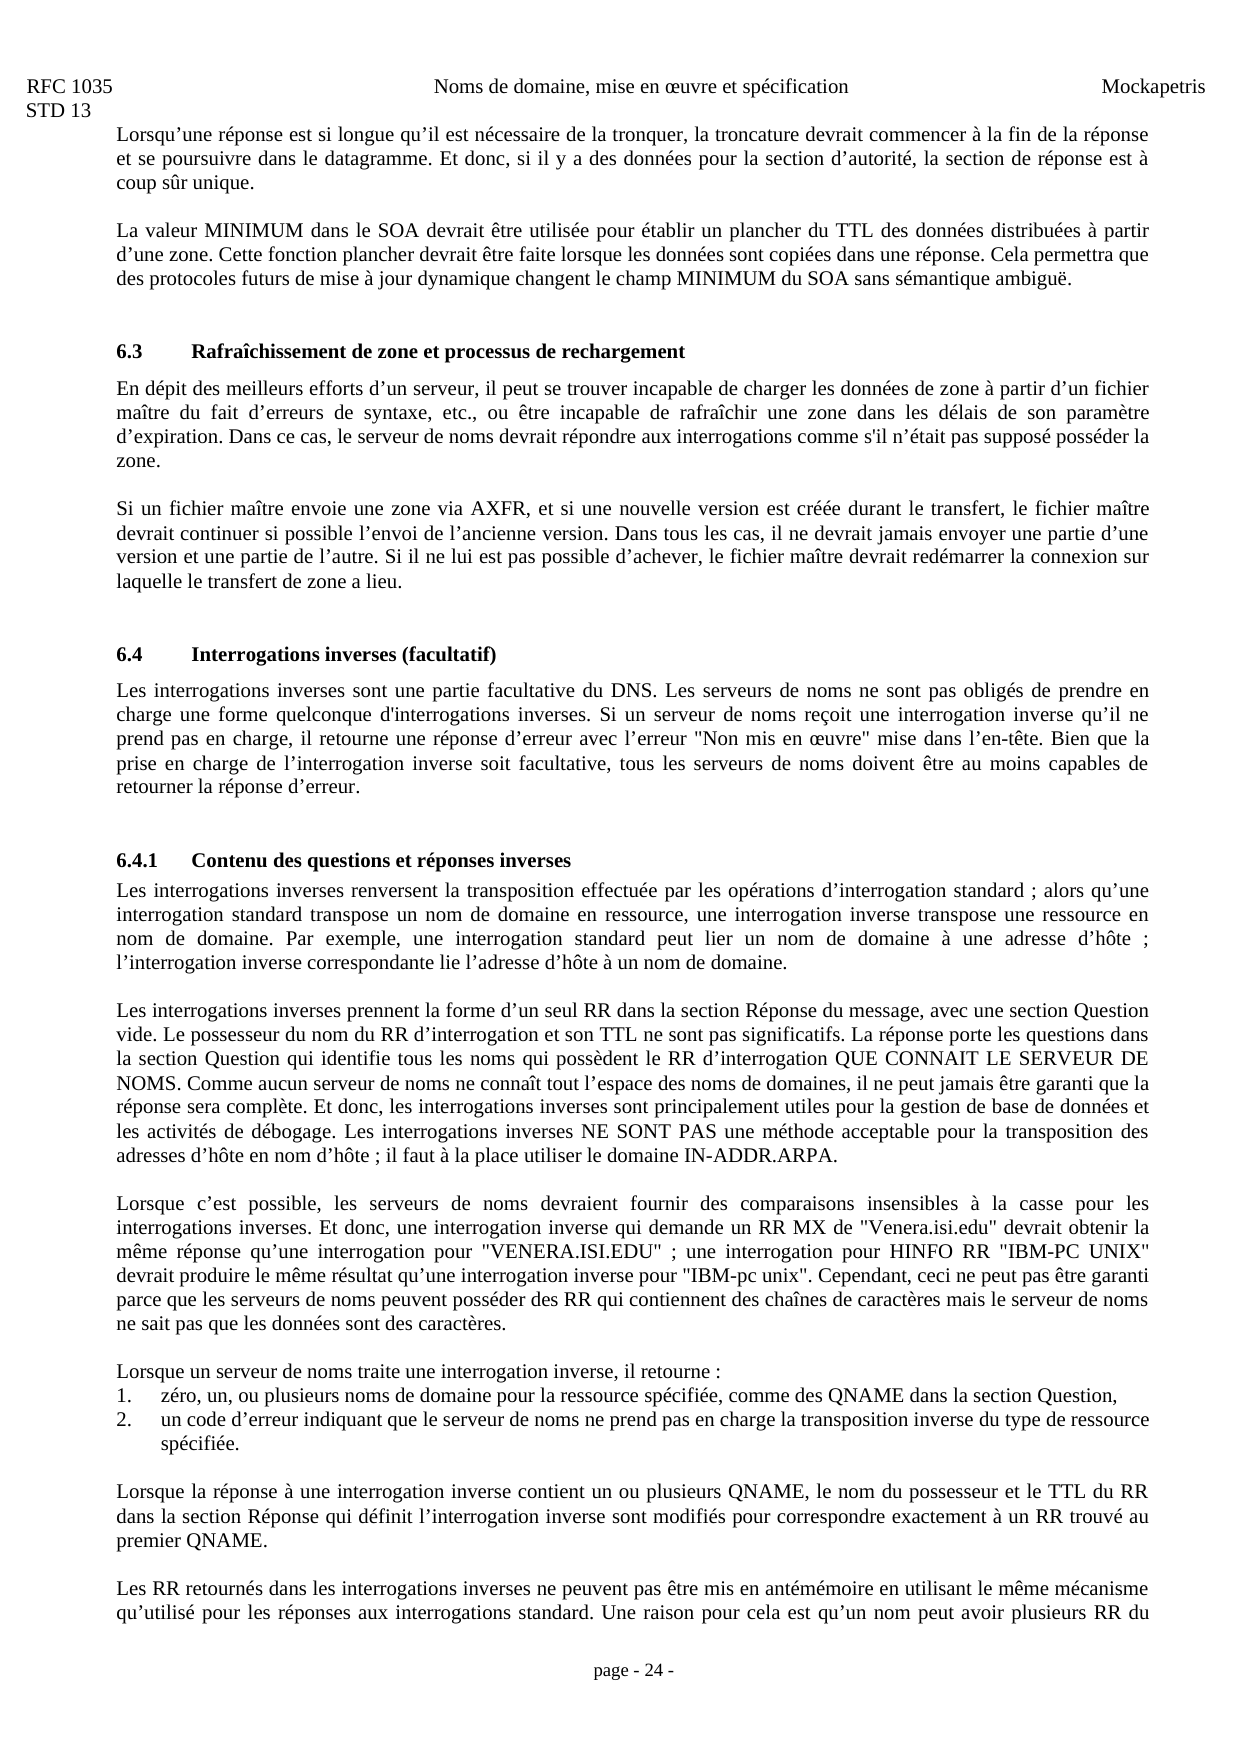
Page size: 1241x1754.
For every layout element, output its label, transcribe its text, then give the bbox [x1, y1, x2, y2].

text Lorsque la réponse à une interrogation inverse contient un ou plusieurs QNAME, le nom du possesseur et le TTL du RR dans la section Réponse qui définit l’interrogation inverse sont modifiés pour correspondre exactement à un RR trouvé au premier QNAME. [116, 1479, 1151, 1552]
text 2. un code d’erreur indiquant que le serveur de noms ne prend pas en charge la transposition inverse du type de ressource spécifiée. [116, 1407, 1151, 1455]
text La valeur MINIMUM dans le SOA devrait être utilisée pour établir un plancher du TTL des données distribuées à partir d’une zone. Cette fonction plancher devrait être faite lorsque les données sont copiées dans une réponse. Cela permettra que des protocoles futurs de mise à jour dynamique changent le champ MINIMUM du SOA sans sémantique ambiguë. [116, 218, 1151, 290]
text Lorsque c’est possible, les serveurs de noms devraient fournir des comparaisons insensibles à la casse pour les interrogations inverses. Et donc, une interrogation inverse qui demande un RR MX de "Venera.isi.edu" devrait obtenir la même réponse qu’une interrogation pour "VENERA.ISI.EDU" ; une interrogation pour HINFO RR "IBM-PC UNIX" devrait produire le même résultat qu’une interrogation inverse pour "IBM-pc unix". Cependant, ceci ne peut pas être garanti parce que les serveurs de noms peuvent posséder des RR qui contiennent des chaînes de caractères mais le serveur de noms ne sait pas que les données sont des caractères. [116, 1191, 1151, 1335]
text 1. zéro, un, ou plusieurs noms de domaine pour la ressource spécifiée, comme des QNAME dans la section Question, [116, 1383, 1151, 1407]
text Si un fichier maître envoie une zone via AXFR, et si une nouvelle version est créée durant le transfert, le fichier maître devrait continuer si possible l’envoi de l’ancienne version. Dans tous les cas, il ne devrait jamais envoyer une partie d’une version et une partie de l’autre. Si il ne lui est pas possible d’achever, le fichier maître devrait redémarrer la connexion sur laquelle le transfert de zone a lieu. [116, 496, 1151, 593]
text Les interrogations inverses renversent la transposition effectuée par les opérations d’interrogation standard ; alors qu’une interrogation standard transpose un nom de domaine en ressource, une interrogation inverse transpose une ressource en nom de domaine. Par exemple, une interrogation standard peut lier un nom de domaine à une adresse d’hôte ; l’interrogation inverse correspondante lie l’adresse d’hôte à un nom de domaine. [116, 878, 1151, 974]
subtitle 6.3 Rafraîchissement de zone et processus de rechargement [116, 339, 1151, 363]
text Les RR retournés dans les interrogations inverses ne peuvent pas être mis en antémémoire en utilisant le même mécanisme qu’utilisé pour les réponses aux interrogations standard. Une raison pour cela est qu’un nom peut avoir plusieurs RR du [116, 1576, 1151, 1624]
subtitle 6.4 Interrogations inverses (facultatif) [116, 642, 1151, 666]
text Les interrogations inverses prennent la forme d’un seul RR dans la section Réponse du message, avec une section Question vide. Le possesseur du nom du RR d’interrogation et son TTL ne sont pas significatifs. La réponse porte les questions dans la section Question qui identifie tous les noms qui possèdent le RR d’interrogation QUE CONNAIT LE SERVEUR DE NOMS. Comme aucun serveur de noms ne connaît tout l’espace des noms de domaines, il ne peut jamais être garanti que la réponse sera complète. Et donc, les interrogations inverses sont principalement utiles pour la gestion de base de données et les activités de débogage. Les interrogations inverses NE SONT PAS une méthode acceptable pour la transposition des adresses d’hôte en nom d’hôte ; il faut à la place utiliser le domaine IN-ADDR.ARPA. [116, 998, 1151, 1167]
text Lorsque un serveur de noms traite une interrogation inverse, il retourne : [116, 1359, 1151, 1383]
text Les interrogations inverses sont une partie facultative du DNS. Les serveurs de noms ne sont pas obligés de prendre en charge une forme quelconque d'interrogations inverses. Si un serveur de noms reçoit une interrogation inverse qu’il ne prend pas en charge, il retourne une réponse d’erreur avec l’erreur "Non mis en œuvre" mise dans l’en-tête. Bien que la prise en charge de l’interrogation inverse soit facultative, tous les serveurs de noms doivent être au moins capables de retourner la réponse d’erreur. [116, 678, 1151, 798]
text Lorsqu’une réponse est si longue qu’il est nécessaire de la tronquer, la troncature devrait commencer à la fin de la réponse et se poursuivre dans le datagramme. Et donc, si il y a des données pour la section d’autorité, la section de réponse est à coup sûr unique. [116, 122, 1151, 194]
text En dépit des meilleurs efforts d’un serveur, il peut se trouver incapable de charger les données de zone à partir d’un fichier maître du fait d’erreurs de syntaxe, etc., ou être incapable de rafraîchir une zone dans les délais de son paramètre d’expiration. Dans ce cas, le serveur de noms devrait répondre aux interrogations comme s'il n’était pas supposé posséder la zone. [116, 376, 1151, 472]
subtitle 6.4.1 Contenu des questions et réponses inverses [116, 848, 1151, 872]
